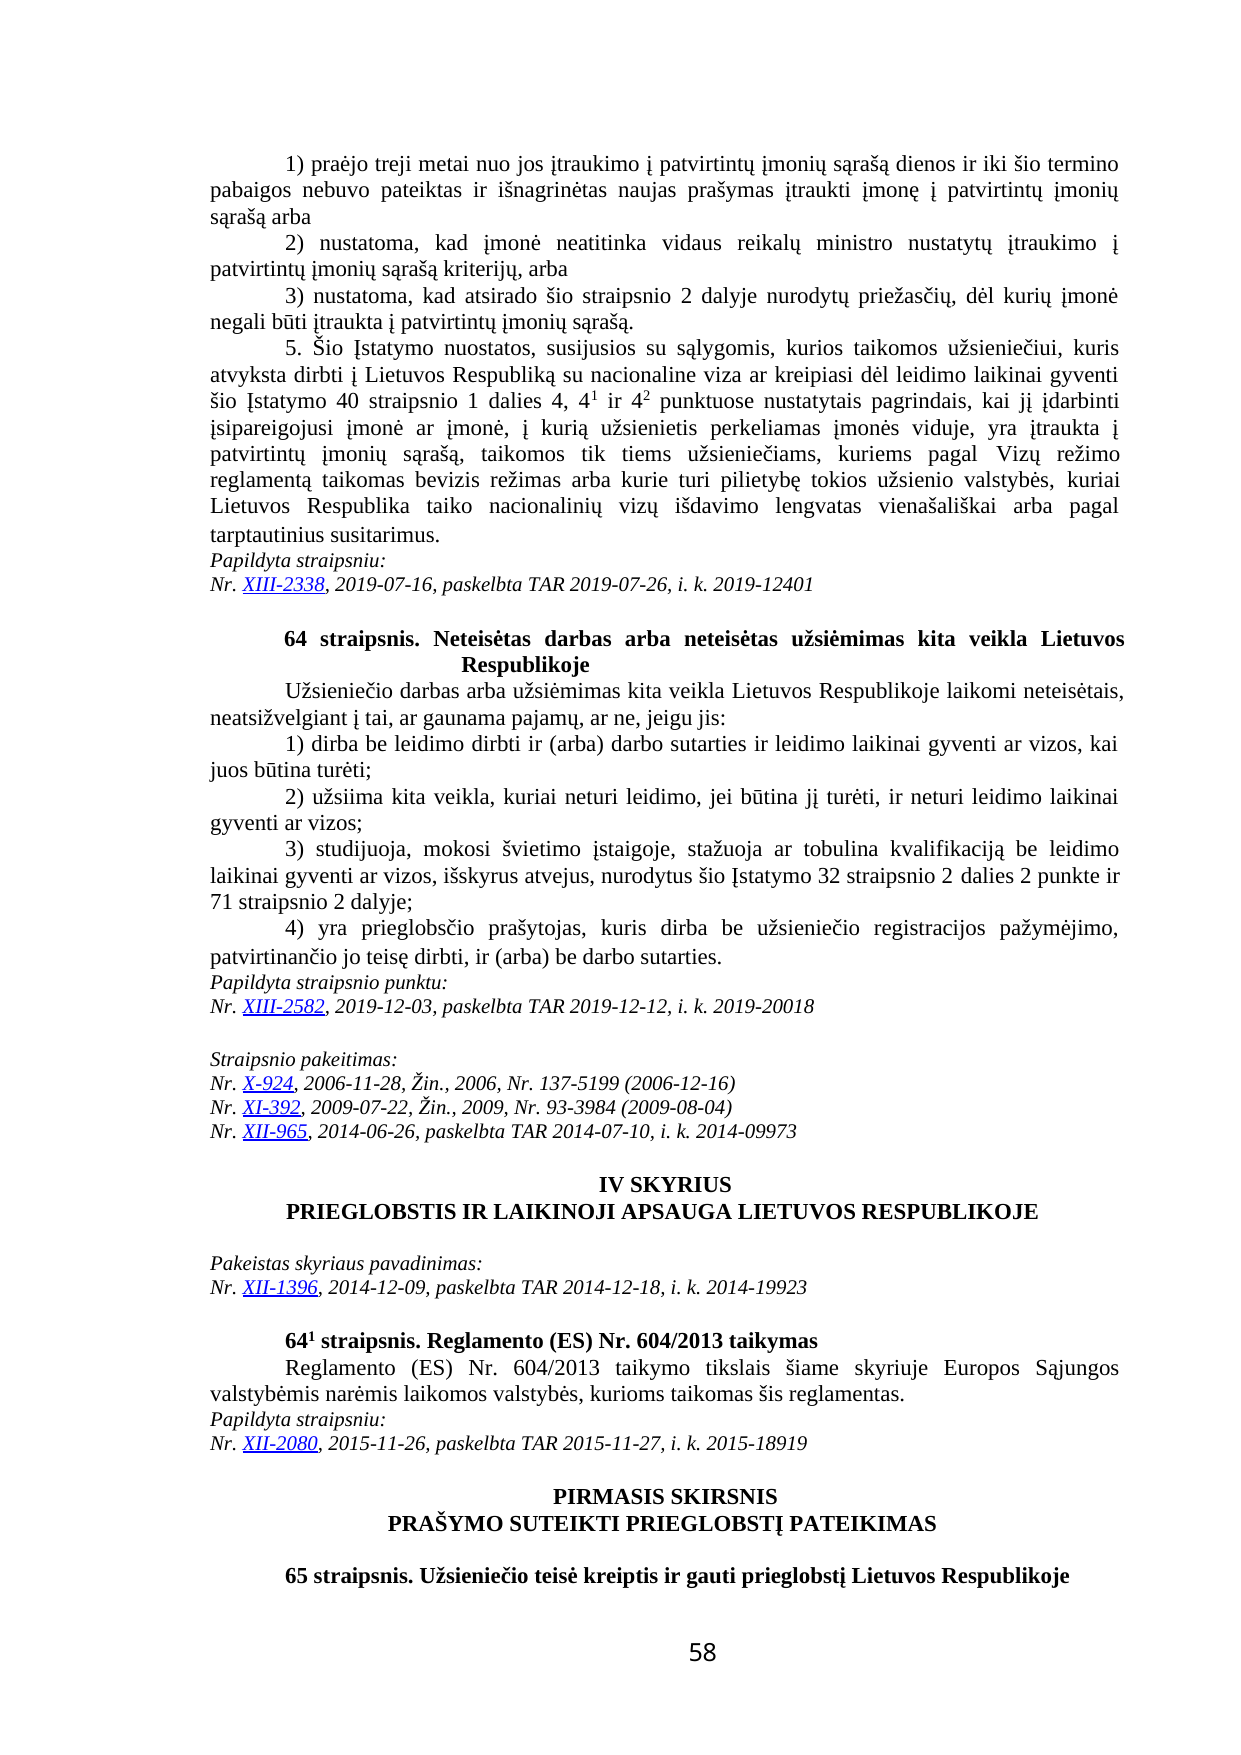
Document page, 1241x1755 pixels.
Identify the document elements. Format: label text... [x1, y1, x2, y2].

text Užsieniečio darbas arba užsiėmimas kita veikla Lietuvos Respublikoje laikomi neteisėtais, neatsižvelgiant į tai, ar gaunama pajamų, ar ne, jeigu jis: [210, 677, 1126, 730]
text IV SKYRIUS [210, 1171, 1120, 1198]
text PRAŠYMO SUTEIKTI PRIEGLOBSTĮ PATEIKIMAS [210, 1510, 1120, 1536]
text 2) užsiima kita veikla, kuriai neturi leidimo, jei būtina jį turėti, ir neturi leidimo laikinai gyventi ar vizos; [210, 783, 1120, 835]
text Nr. XIII-2582, 2019-12-03, paskelbta TAR 2019-12-12, i. k. 2019-20018 [210, 994, 1120, 1018]
text 2) nustatoma, kad įmonė neatitinka vidaus reikalų ministro nustatytų įtraukimo į patvirtintų įmonių sąrašą kriterijų, arba [210, 229, 1120, 282]
text PRIEGLOBSTIS IR LAIKINOJI APSAUGA LIETUVOS RESPUBLIKOJE [210, 1198, 1120, 1224]
text Papildyta straipsniu: [210, 1406, 1120, 1431]
text Nr. XIII-2338, 2019-07-16, paskelbta TAR 2019-07-26, i. k. 2019-12401 [210, 572, 1120, 596]
text 4) yra prieglobsčio prašytojas, kuris dirba be užsieniečio registracijos pažymėjimo, patvirtinančio jo teisę dirbti, ir (arba) be darbo sutarties. [210, 914, 1120, 969]
text 3) nustatoma, kad atsirado šio straipsnio 2 dalyje nurodytų priežasčių, dėl kurių įmonė negali būti įtraukta į patvirtintų įmonių sąrašą. [210, 282, 1120, 334]
text 641 straipsnis. Reglamento (ES) Nr. 604/2013 taikymas [210, 1327, 1120, 1354]
text Nr. XII-965, 2014-06-26, paskelbta TAR 2014-07-10, i. k. 2014-09973 [210, 1119, 1120, 1143]
text Nr. XI-392, 2009-07-22, Žin., 2009, Nr. 93-3984 (2009-08-04) [210, 1094, 1120, 1119]
text Papildyta straipsnio punktu: [210, 969, 1120, 994]
text PIRMASIS SKIRSNIS [210, 1483, 1120, 1510]
text 5. Šio Įstatymo nuostatos, susijusios su sąlygomis, kurios taikomos užsieniečiui, kuris atvyksta dirbti į Lietuvos Respubliką su nacionaline viza ar kreipiasi dėl leidimo laikinai gyventi šio Įstatymo 40 straipsnio 1 dalies 4, 41 ir 42 punktuose nustatytais pagrindais, kai jį įdarbinti įsipareigojusi įmonė ar įmonė, į kurią užsienietis perkeliamas įmonės viduje, yra įtraukta į patvirtintų įmonių sąrašą, taikomos tik tiems užsieniečiams, kuriems pagal Vizų režimo reglamentą taikomas bevizis režimas arba kurie turi pilietybę tokios užsienio valstybės, kuriai Lietuvos Respublika taiko nacionalinių vizų išdavimo lengvatas vienašališkai arba pagal tarptautinius susitarimus. [210, 334, 1120, 548]
text Nr. X-924, 2006-11-28, Žin., 2006, Nr. 137-5199 (2006-12-16) [210, 1071, 1120, 1094]
text Straipsnio pakeitimas: [210, 1046, 1120, 1071]
text Nr. XII-2080, 2015-11-26, paskelbta TAR 2015-11-27, i. k. 2015-18919 [210, 1431, 1120, 1454]
text Papildyta straipsniu: [210, 548, 1120, 572]
text Pakeistas skyriaus pavadinimas: [210, 1251, 1120, 1274]
text 1) dirba be leidimo dirbti ir (arba) darbo sutarties ir leidimo laikinai gyventi ar vizos, kai juos būtina turėti; [210, 730, 1120, 783]
text 64 straipsnis. Neteisėtas darbas arba neteisėtas užsiėmimas kita veikla Lietuvos Respublikoje [284, 624, 1126, 677]
text 1) praėjo treji metai nuo jos įtraukimo į patvirtintų įmonių sąrašą dienos ir iki šio termino pabaigos nebuvo pateiktas ir išnagrinėtas naujas prašymas įtraukti įmonę į patvirtintų įmonių sąrašą arba [210, 150, 1120, 229]
text Reglamento (ES) Nr. 604/2013 taikymo tikslais šiame skyriuje Europos Sąjungos valstybėmis narėmis laikomos valstybės, kurioms taikomas šis reglamentas. [210, 1354, 1120, 1406]
text 65 straipsnis. Užsieniečio teisė kreiptis ir gauti prieglobstį Lietuvos Respublikoje [210, 1562, 1120, 1589]
text 3) studijuoja, mokosi švietimo įstaigoje, stažuoja ar tobulina kvalifikaciją be leidimo laikinai gyventi ar vizos, išskyrus atvejus, nurodytus šio Įstatymo 32 straipsnio 2 dalies 2 punkte ir 71 straipsnio 2 dalyje; [210, 835, 1120, 914]
text Nr. XII-1396, 2014-12-09, paskelbta TAR 2014-12-18, i. k. 2014-19923 [210, 1274, 1120, 1299]
